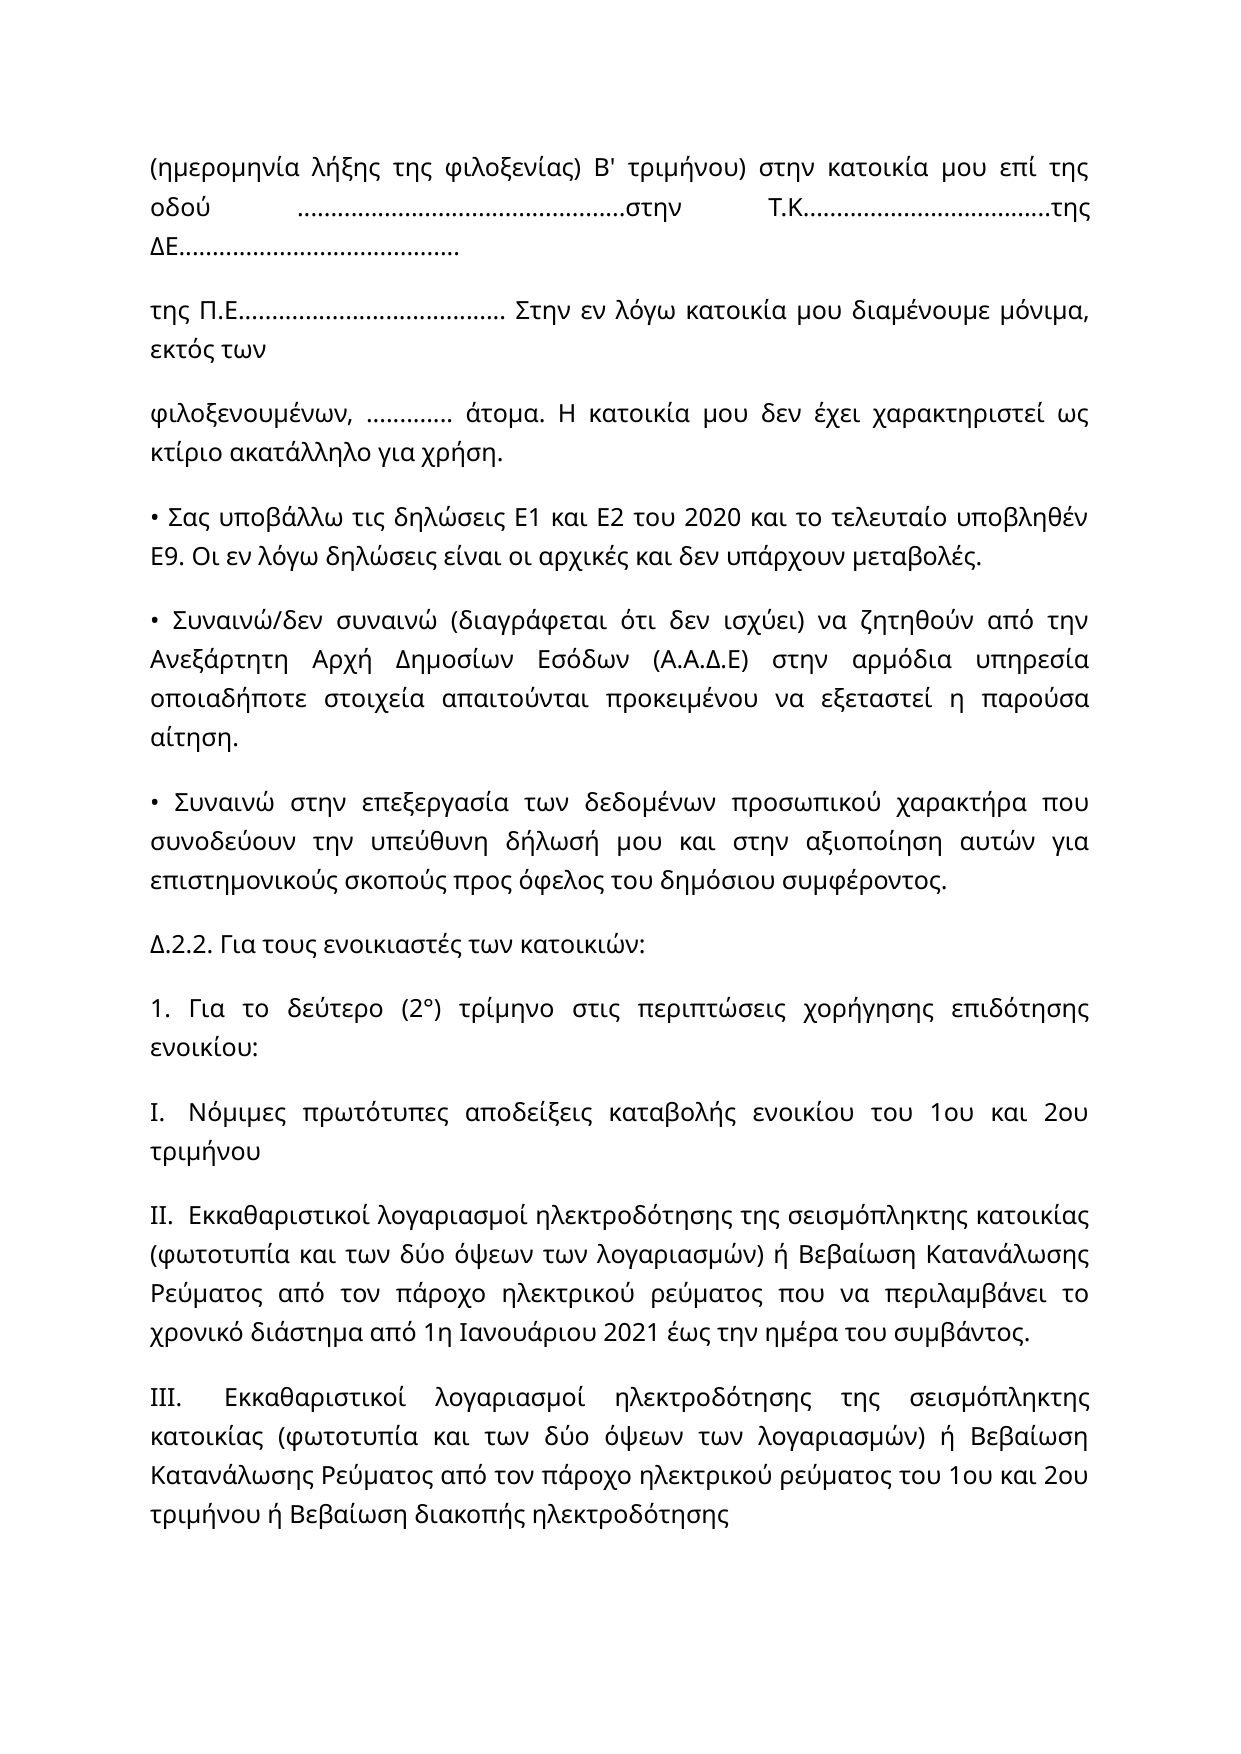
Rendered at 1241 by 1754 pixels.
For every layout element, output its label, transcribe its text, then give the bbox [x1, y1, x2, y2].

text Δ.2.2. Για τους ενοικιαστές των κατοικιών: [150, 927, 1090, 961]
text 1. Για το δεύτερο (2°) τρίμηνο στις περιπτώσεις χορήγησης επιδότησης ενοικίου: [150, 991, 1090, 1064]
text • Σας υποβάλλω τις δηλώσεις Ε1 και Ε2 του 2020 και το τελευταίο υποβληθέν Ε9. Οι εν λόγω δηλώσεις είναι οι αρχικές και δεν υπάρχουν μεταβολές. [150, 499, 1090, 572]
text I. Νόμιμες πρωτότυπες αποδείξεις καταβολής ενοικίου του 1ου και 2ου τριμήνου [150, 1094, 1090, 1167]
text • Συναινώ στην επεξεργασία των δεδομένων προσωπικού χαρακτήρα που συνοδεύουν την υπεύθυνη δήλωσή μου και στην αξιοποίηση αυτών για επιστημονικούς σκοπούς προς όφελος του δημόσιου συμφέροντος. [150, 784, 1090, 897]
text της Π.Ε........................................ Στην εν λόγω κατοικία μου διαμένουμε μόνιμα, εκτός των [150, 292, 1090, 366]
text (ημερομηνία λήξης της φιλοξενίας) Β' τριμήνου) στην κατοικία μου επί της οδού .................................................στην Τ.Κ.....................................της ΔΕ.......................................... [150, 150, 1090, 262]
text • Συναινώ/δεν συναινώ (διαγράφεται ότι δεν ισχύει) να ζητηθούν από την Ανεξάρτητη Αρχή Δημοσίων Εσόδων (Α.Α.Δ.Ε) στην αρμόδια υπηρεσία οποιαδήποτε στοιχεία απαιτούνται προκειμένου να εξεταστεί η παρούσα αίτηση. [150, 602, 1090, 754]
text III. Εκκαθαριστικοί λογαριασμοί ηλεκτροδότησης της σεισμόπληκτης κατοικίας (φωτοτυπία και των δύο όψεων των λογαριασμών) ή Βεβαίωση Κατανάλωσης Ρεύματος από τον πάροχο ηλεκτρικού ρεύματος του 1ου και 2ου τριμήνου ή Βεβαίωση διακοπής ηλεκτροδότησης [150, 1379, 1090, 1531]
text II. Εκκαθαριστικοί λογαριασμοί ηλεκτροδότησης της σεισμόπληκτης κατοικίας (φωτοτυπία και των δύο όψεων των λογαριασμών) ή Βεβαίωση Κατανάλωσης Ρεύματος από τον πάροχο ηλεκτρικού ρεύματος που να περιλαμβάνει το χρονικό διάστημα από 1η Ιανουάριου 2021 έως την ημέρα του συμβάντος. [150, 1197, 1090, 1349]
text φιλοξενουμένων, ............. άτομα. Η κατοικία μου δεν έχει χαρακτηριστεί ως κτίριο ακατάλληλο για χρήση. [150, 396, 1090, 469]
